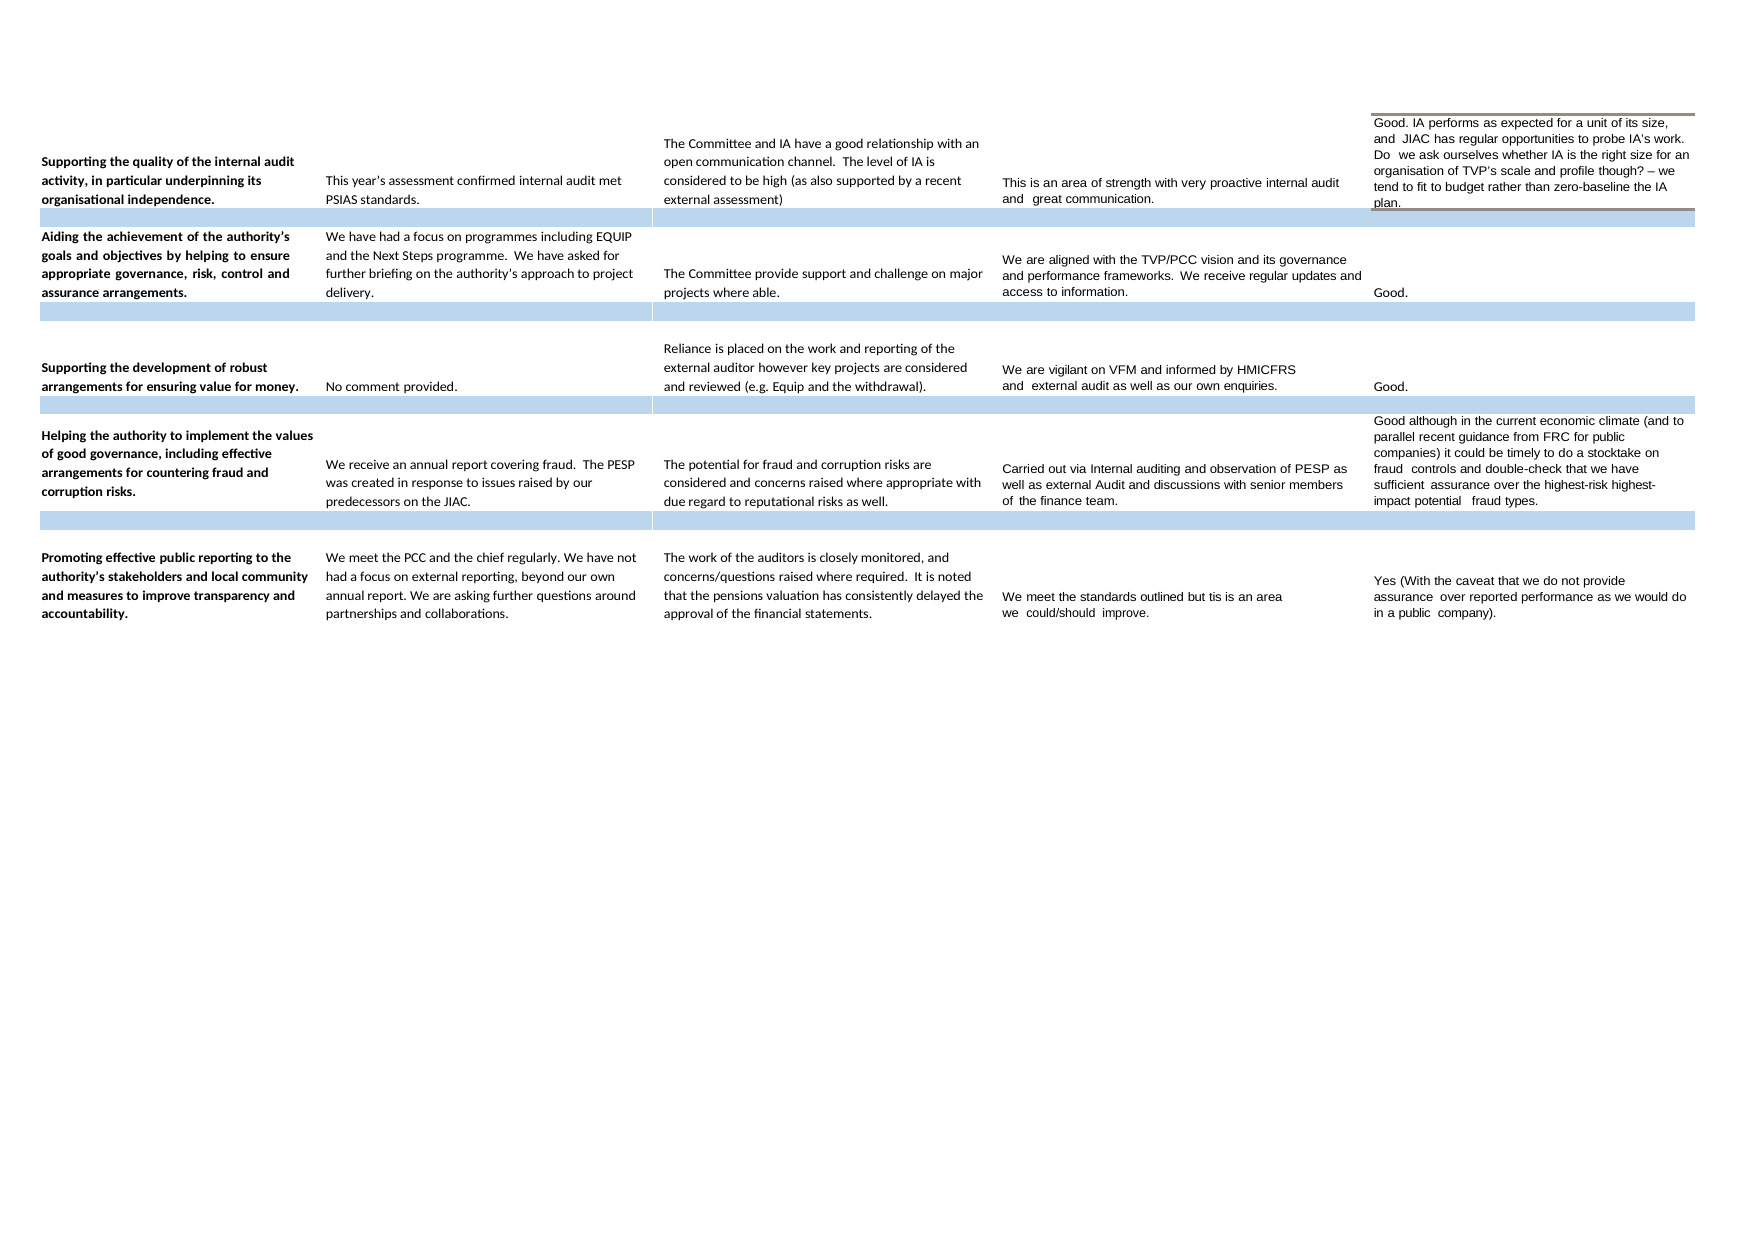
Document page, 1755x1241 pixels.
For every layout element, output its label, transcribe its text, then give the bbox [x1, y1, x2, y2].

table_cell [1371, 302, 1695, 321]
table_cell [40, 208, 321, 227]
table_cell No comment provided. [321, 321, 652, 396]
table_cell [653, 208, 995, 227]
table_cell [321, 302, 652, 321]
table_cell [1371, 396, 1695, 414]
table_cell [321, 511, 652, 530]
table_cell We receive an annual report covering fraud. The PESP was created in response to issues raised by our predecessors on the JIAC. [321, 415, 652, 511]
table_cell Good. [1371, 227, 1695, 302]
table_cell We meet the PCC and the chief regularly. We have not had a focus on external reporting, beyond our own annual report. We are asking further questions around partnerships and collaborations. [321, 530, 652, 629]
table_header Good. IA performs as expected for a unit of its size, and JIAC has regular opportunities to probe IA’s work. Do we ask ourselves whether IA is the right size for an organisation of TVP’s scale and profile though? – we tend to fit to budget rather than zero-baseline the IA plan. [1371, 116, 1695, 208]
table_cell We are aligned with the TVP/PCC vision and its governance and performance frameworks. We receive regular updates and access to information. [995, 227, 1371, 302]
table_cell [653, 396, 995, 414]
table_cell Good. [1371, 321, 1695, 396]
table_cell [995, 511, 1371, 530]
table_cell [653, 302, 995, 321]
table_cell We are vigilant on VFM and informed by HMICFRS and external audit as well as our own enquiries. [995, 321, 1371, 396]
table_cell [995, 396, 1371, 414]
table_cell Carried out via Internal auditing and observation of PESP as well as external Audit and discussions with senior members of the finance team. [995, 415, 1371, 511]
table_cell Supporting the development of robust arrangements for ensuring value for money. [40, 321, 321, 396]
table_cell We have had a focus on programmes including EQUIP and the Next Steps programme. We have asked for further briefing on the authority’s approach to project delivery. [321, 227, 652, 302]
table_cell Aiding the achievement of the authority’s goals and objectives by helping to ensure appropriate governance, risk, control and assurance arrangements. [40, 227, 321, 302]
table_header The Committee and IA have a good relationship with an open communication channel. The level of IA is considered to be high (as also supported by a recent external assessment) [653, 113, 995, 208]
table_cell [653, 511, 995, 530]
table_cell [321, 208, 652, 227]
table_header This year’s assessment confirmed internal audit met PSIAS standards. [321, 113, 652, 208]
table_cell Helping the authority to implement the values of good governance, including effective arrangements for countering fraud and corruption risks. [40, 415, 321, 511]
table_cell The Committee provide support and challenge on major projects where able. [653, 227, 995, 302]
table_header Supporting the quality of the internal audit activity, in particular underpinning its organisational independence. [40, 113, 321, 208]
table_header This is an area of strength with very proactive internal audit and great communication. [995, 113, 1371, 208]
table_cell Promoting effective public reporting to the authority’s stakeholders and local community and measures to improve transparency and accountability. [40, 530, 321, 629]
table_cell Yes (With the caveat that we do not provide assurance over reported performance as we would do in a public company). [1371, 530, 1695, 629]
table_cell [40, 302, 321, 321]
table_cell [321, 396, 652, 414]
table_cell The work of the auditors is closely monitored, and concerns/questions raised where required. It is noted that the pensions valuation has consistently delayed the approval of the financial statements. [653, 530, 995, 629]
table_cell [1371, 511, 1695, 530]
table_cell [995, 208, 1371, 227]
table_cell Reliance is placed on the work and reporting of the external auditor however key projects are considered and reviewed (e.g. Equip and the withdrawal). [653, 321, 995, 396]
table_cell [1371, 211, 1695, 227]
table_cell Good although in the current economic climate (and to parallel recent guidance from FRC for public companies) it could be timely to do a stocktake on fraud controls and double-check that we have sufficient assurance over the highest-risk highest-impact potential fraud types. [1371, 415, 1695, 511]
table_cell [40, 396, 321, 414]
table_cell [995, 302, 1371, 321]
table_cell The potential for fraud and corruption risks are considered and concerns raised where appropriate with due regard to reputational risks as well. [653, 415, 995, 511]
table_cell [40, 511, 321, 530]
table_cell We meet the standards outlined but tis is an area we could/should improve. [995, 530, 1371, 629]
